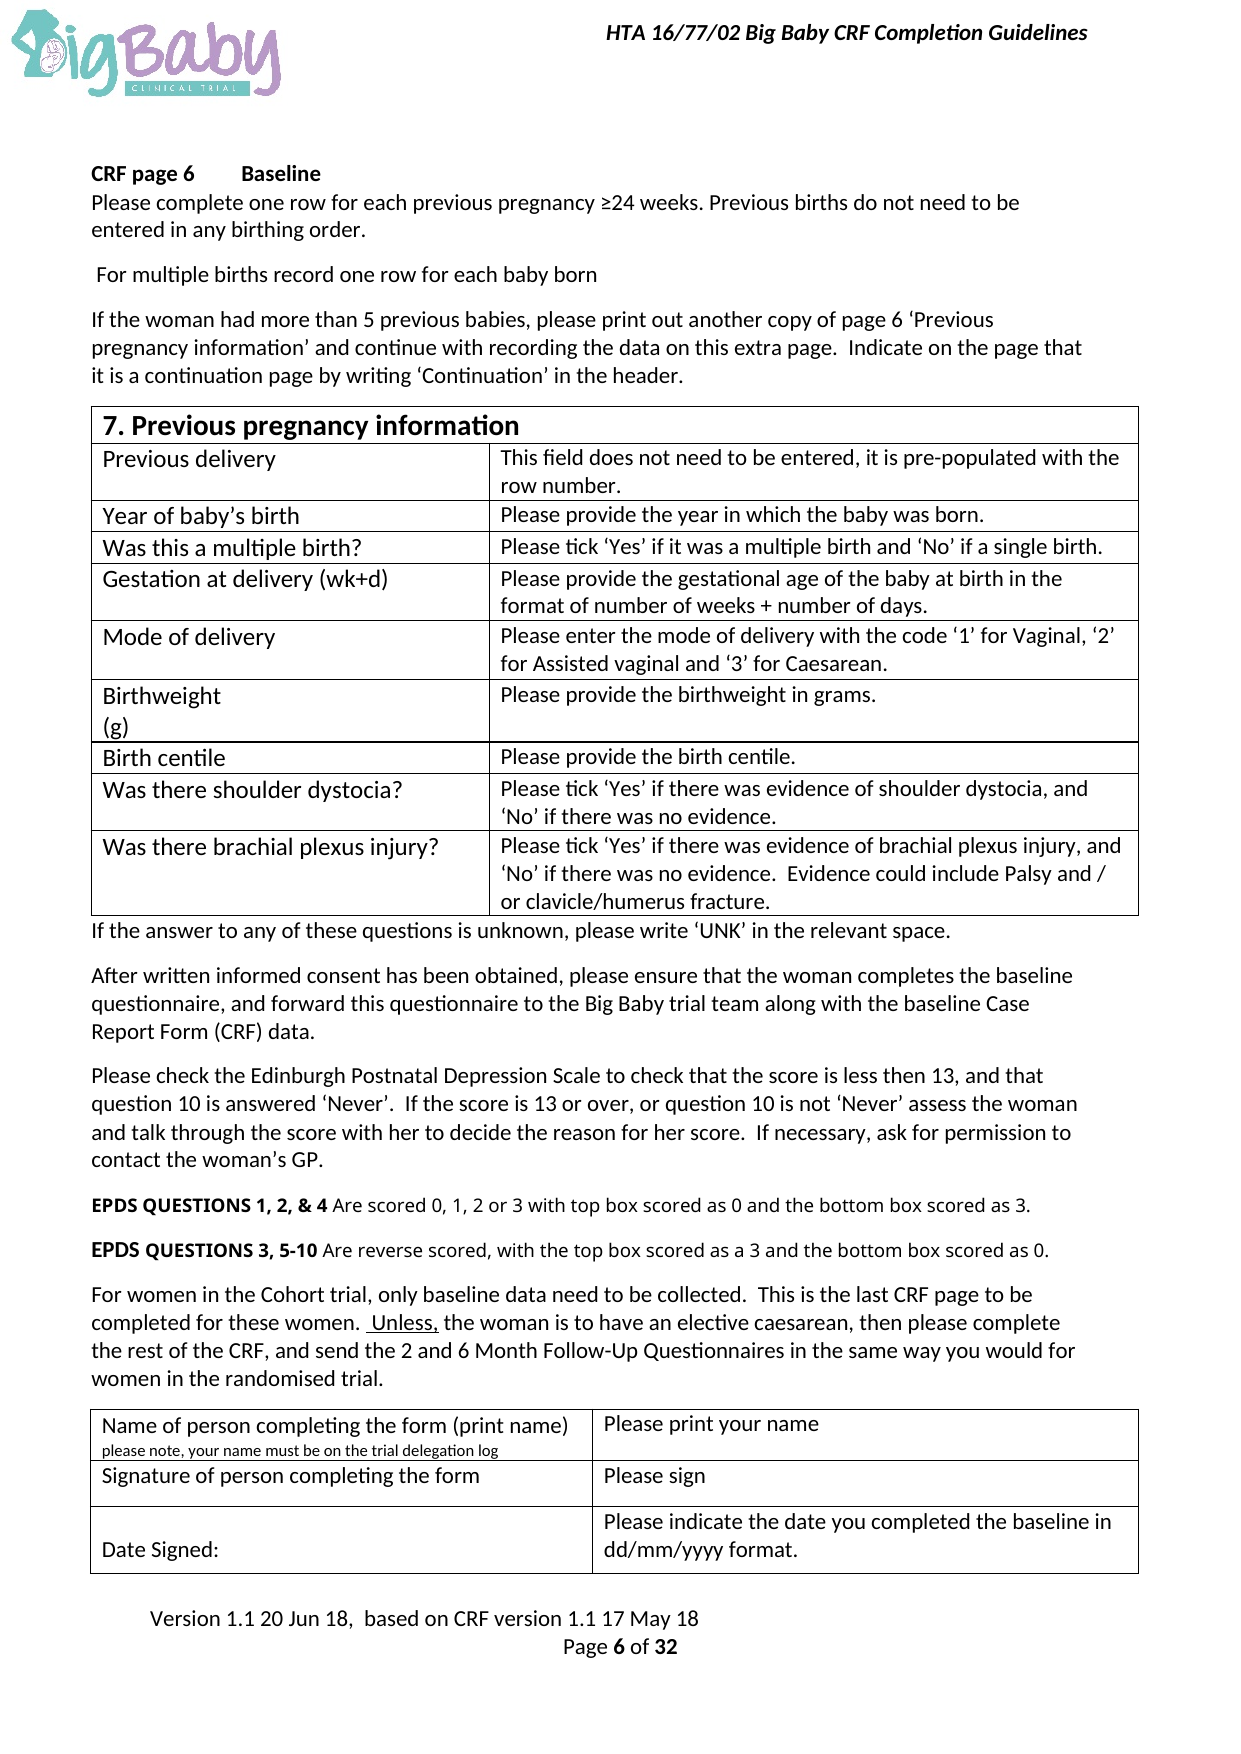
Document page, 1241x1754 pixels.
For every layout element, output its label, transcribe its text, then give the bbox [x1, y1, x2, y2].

text Please check the Edinburgh Postnatal Depression Scale to check that the score is less then 13, and that question 10 is answered ‘Never’. If the score is 13 or over, or question 10 is not ‘Never’ assess the woman and talk through the score with her to decide the reason for her score. If necessary, ask for permission to contact the woman’s GP. [91, 1062, 1090, 1174]
text EPDS QUESTIONS 3, 5-10 Are reverse scored, with the top box scored as a 3 and the bottom box scored as 0. [91, 1235, 1090, 1263]
table_cell Please tick ‘Yes’ if there was evidence of brachial plexus injury, and ‘No’ if there was no evidence. Evidence could include Palsy and / or clavicle/humerus fracture. [490, 831, 1138, 915]
table_cell Please sign [593, 1461, 1138, 1506]
table_cell Please provide the birth centile. [490, 743, 1138, 773]
table_header Name of person completing the form (print name) please note, your name must be on the trial delegation log [91, 1410, 592, 1460]
table_cell Gestation at delivery (wk+d) [92, 564, 489, 620]
table_cell Was there shoulder dystocia? [92, 774, 489, 830]
table_cell Please provide the year in which the baby was born. [490, 501, 1138, 531]
table_cell Please provide the birthweight in grams. [490, 680, 1138, 741]
table_cell Was this a multiple birth? [92, 532, 489, 563]
text For multiple births record one row for each baby born [91, 260, 1090, 288]
table_cell Please enter the mode of delivery with the code ‘1’ for Vaginal, ‘2’ for Assisted vaginal and ‘3’ for Caesarean. [490, 621, 1138, 679]
table_cell Signature of person completing the form [91, 1461, 592, 1506]
table_cell Birthweight (g) [92, 680, 489, 741]
table_cell Date Signed: [91, 1507, 592, 1573]
text Please complete one row for each previous pregnancy ≥24 weeks. Previous births do not need to be entered in any birthing order. [91, 188, 1090, 244]
table_header 7. Previous pregnancy information [92, 407, 1138, 442]
table_cell Please provide the gestational age of the baby at birth in the format of number of weeks + number of days. [490, 564, 1138, 620]
table_cell Was there brachial plexus injury? [92, 831, 489, 915]
text CRF page 6 Baseline [91, 159, 1090, 188]
table_cell Please tick ‘Yes’ if there was evidence of shoulder dystocia, and ‘No’ if there was no evidence. [490, 774, 1138, 830]
table_cell Mode of delivery [92, 621, 489, 679]
table_cell Year of baby’s birth [92, 501, 489, 531]
text For women in the Cohort trial, only baseline data need to be collected. This is the last CRF page to be completed for these women. Unless, the woman is to have an elective caesarean, then please complete the rest of the CRF, and send the 2 and 6 Month Follow-Up Questionnaires in the same way you would for women in the randomised trial. [91, 1280, 1090, 1392]
table_cell Please indicate the date you completed the baseline in dd/mm/yyyy format. [593, 1507, 1138, 1573]
text EPDS QUESTIONS 1, 2, & 4 Are scored 0, 1, 2 or 3 with top box scored as 0 and the bottom box scored as 3. [91, 1190, 1090, 1218]
table_cell Please tick ‘Yes’ if it was a multiple birth and ‘No’ if a single birth. [490, 532, 1138, 563]
table_header Please print your name [593, 1410, 1138, 1460]
table_cell Previous delivery [92, 444, 489, 499]
text If the answer to any of these questions is unknown, please write ‘UNK’ in the relevant space. [91, 916, 1090, 944]
text After written informed consent has been obtained, please ensure that the woman completes the baseline questionnaire, and forward this questionnaire to the Big Baby trial team along with the baseline Case Report Form (CRF) data. [91, 961, 1090, 1045]
text If the woman had more than 5 previous babies, please print out another copy of page 6 ‘Previous pregnancy information’ and continue with recording the data on this extra page. Indicate on the page that it is a continuation page by writing ‘Continuation’ in the header. [91, 305, 1090, 389]
table_cell This field does not need to be entered, it is pre-populated with the row number. [490, 444, 1138, 499]
table_cell Birth centile [92, 743, 489, 773]
